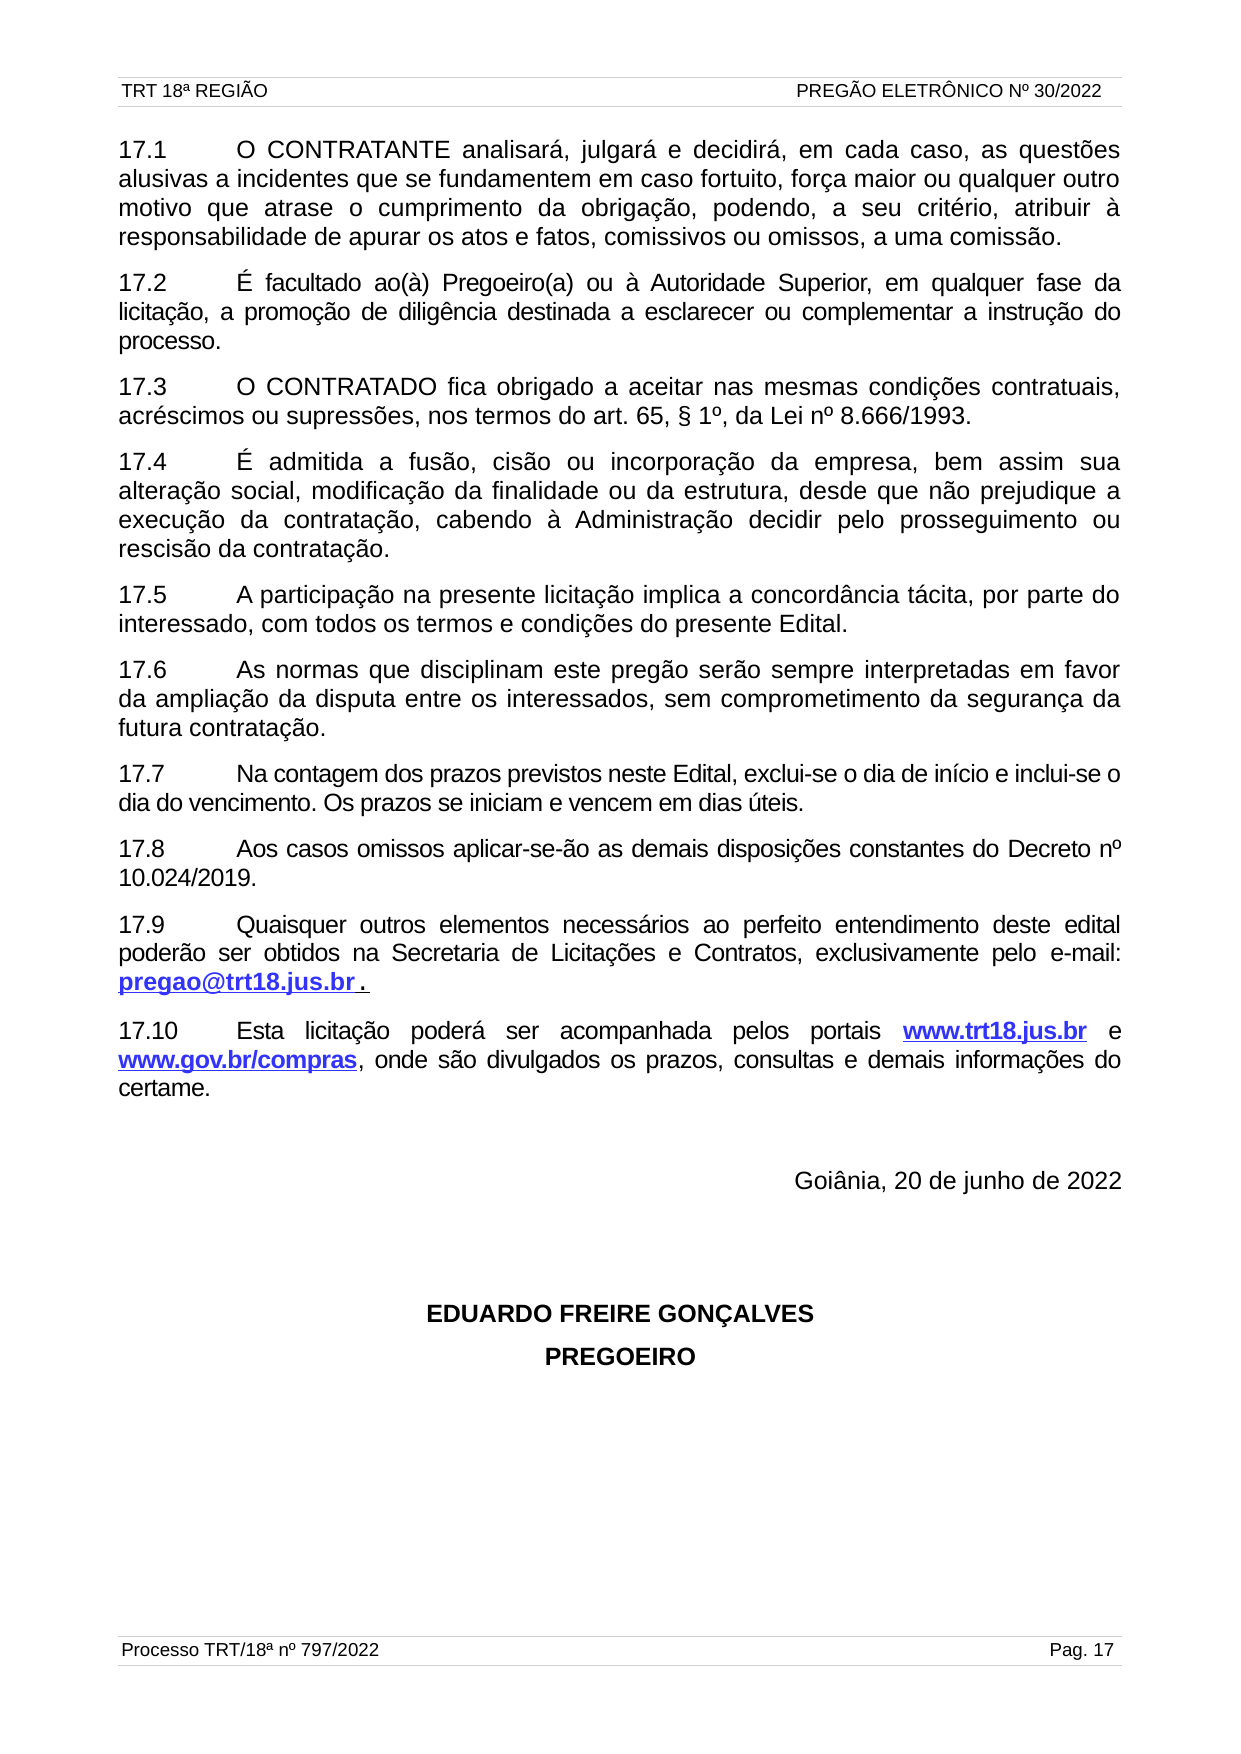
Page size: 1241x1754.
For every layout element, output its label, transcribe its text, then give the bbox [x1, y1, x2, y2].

text EDUARDO FREIRE GONÇALVES [118, 1299, 1122, 1328]
list 17.10 Esta licitação poderá ser acompanhada pelos portais www.trt18.jus.br e www.gov.br/compras, onde são divulgados os prazos, consultas e demais informações do certame. [118, 1016, 1122, 1102]
text 17.1 O CONTRATANTE analisará, julgará e decidirá, em cada caso, as questões alusivas a incidentes que se fundamentem em caso fortuito, força maior ou qualquer outro motivo que atrase o cumprimento da obrigação, podendo, a seu critério, atribuir à responsabilidade de apurar os atos e fatos, comissivos ou omissos, a uma comissão. [118, 136, 1122, 251]
text 17.3 O CONTRATADO fica obrigado a aceitar nas mesmas condições contratuais, acréscimos ou supressões, nos termos do art. 65, § 1º, da Lei nº 8.666/1993. [118, 372, 1122, 430]
text 17.6 As normas que disciplinam este pregão serão sempre interpretadas em favor da ampliação da disputa entre os interessados, sem comprometimento da segurança da futura contratação. [118, 655, 1122, 742]
list 17.9 Quaisquer outros elementos necessários ao perfeito entendimento deste edital poderão ser obtidos na Secretaria de Licitações e Contratos, exclusivamente pelo e-mail: pregao@trt18.jus.br. [118, 910, 1122, 998]
text 17.2 É facultado ao(à) Pregoeiro(a) ou à Autoridade Superior, em qualquer fase da licitação, a promoção de diligência destinada a esclarecer ou complementar a instrução do processo. [118, 268, 1122, 354]
text 17.4 É admitida a fusão, cisão ou incorporação da empresa, bem assim sua alteração social, modificação da finalidade ou da estrutura, desde que não prejudique a execução da contratação, cabendo à Administração decidir pelo prosseguimento ou rescisão da contratação. [118, 447, 1122, 562]
text PREGOEIRO [118, 1342, 1122, 1371]
text 17.5 A participação na presente licitação implica a concordância tácita, por parte do interessado, com todos os termos e condições do presente Edital. [118, 580, 1122, 638]
text Goiânia, 20 de junho de 2022 [118, 1166, 1122, 1195]
text 17.7 Na contagem dos prazos previstos neste Edital, exclui-se o dia de início e inclui-se o dia do vencimento. Os prazos se iniciam e vencem em dias úteis. [118, 759, 1122, 817]
text 17.8 Aos casos omissos aplicar-se-ão as demais disposições constantes do Decreto nº 10.024/2019. [118, 834, 1122, 892]
